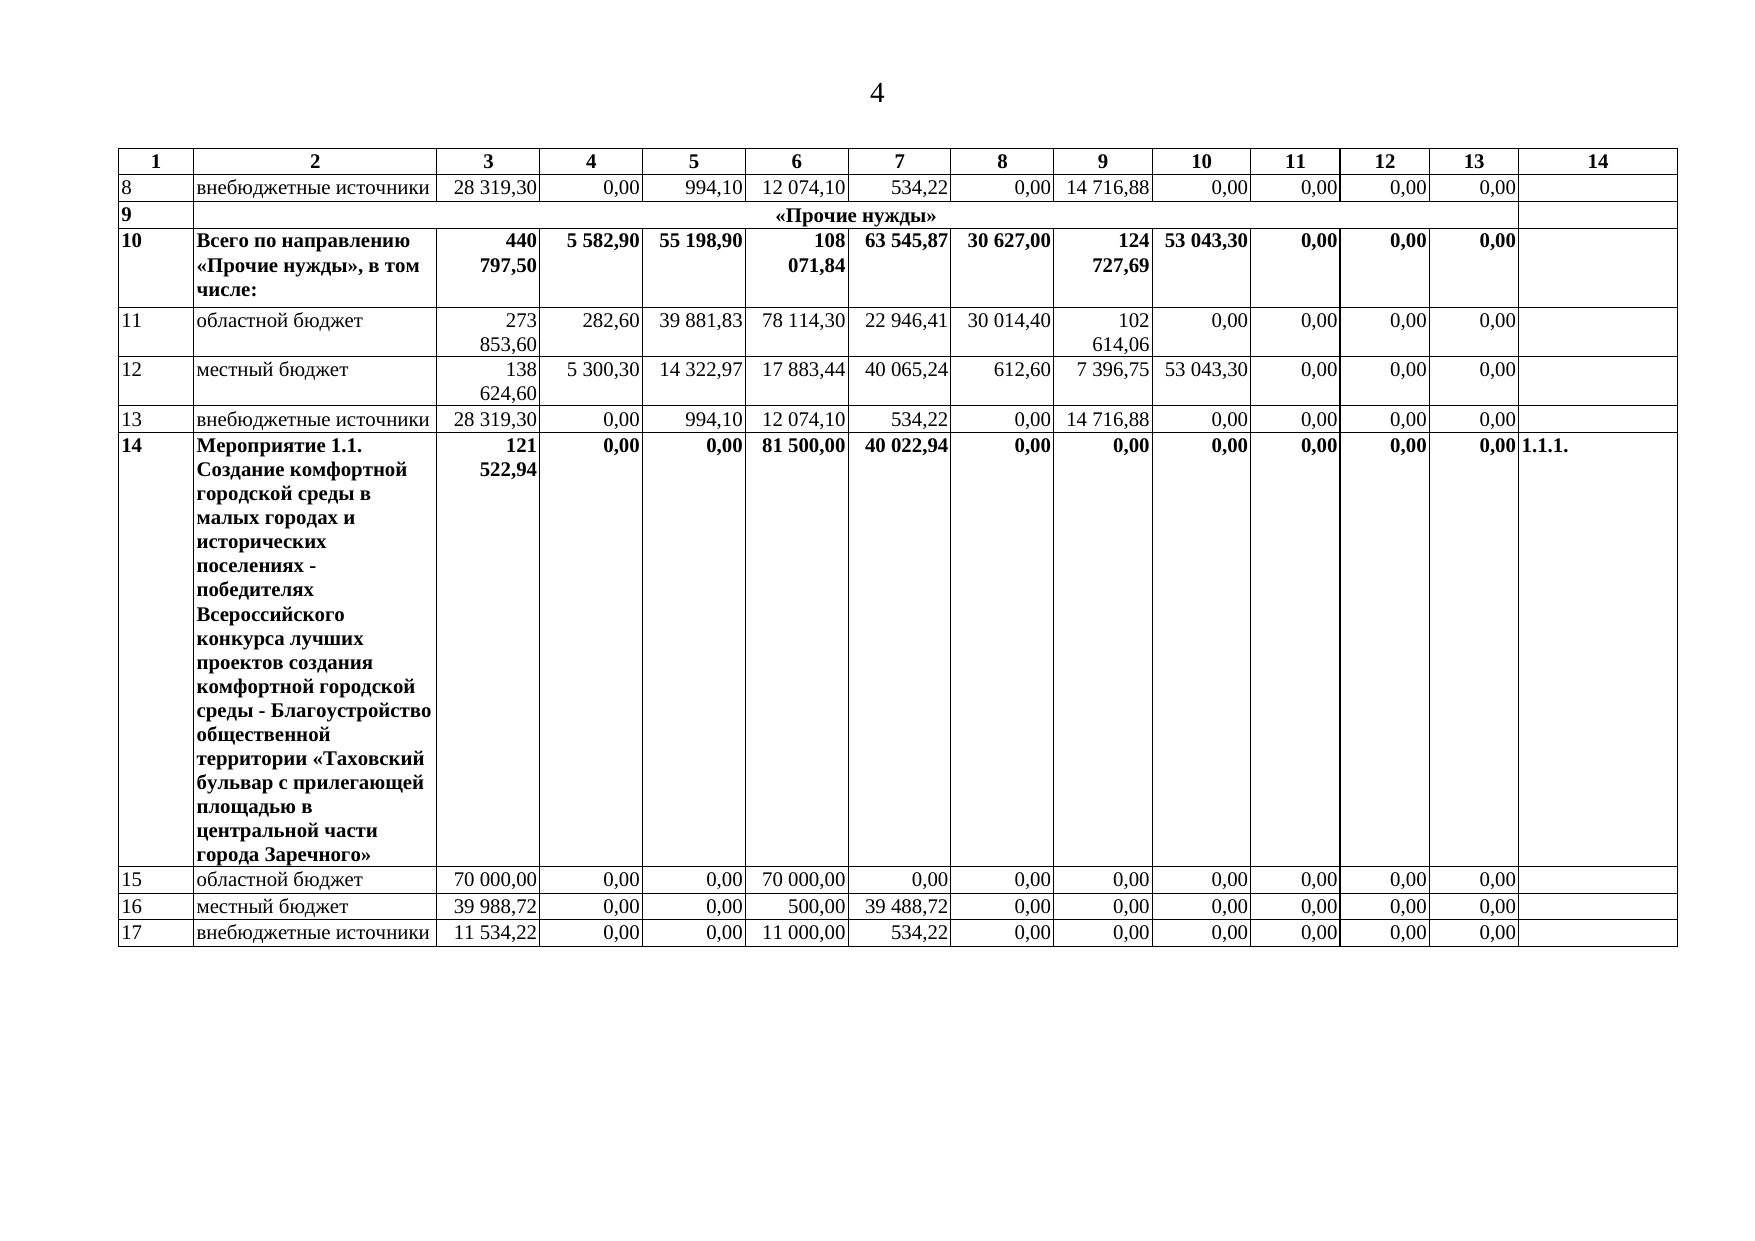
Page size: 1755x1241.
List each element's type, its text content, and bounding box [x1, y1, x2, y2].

table_cell 0,00 [1251, 308, 1339, 356]
table_cell 0,00 [1251, 175, 1339, 201]
table_cell 30 014,40 [951, 308, 1053, 356]
table_cell «Прочие нужды» [194, 202, 1518, 227]
table_cell 0,00 [1251, 920, 1339, 946]
table_header 14 [1519, 149, 1677, 174]
table_cell [1519, 406, 1677, 432]
table_header 8 [951, 149, 1053, 174]
table_cell 0,00 [1341, 357, 1429, 405]
table_header 1 [119, 149, 193, 174]
table_cell 0,00 [1054, 894, 1152, 919]
table_cell 14 [119, 433, 193, 866]
table_cell 28 319,30 [437, 175, 539, 201]
table_cell внебюджетные источники [194, 920, 436, 946]
table_cell 994,10 [643, 406, 745, 432]
table_cell 0,00 [643, 433, 745, 866]
table_cell 17 883,44 [746, 357, 848, 405]
table_cell 0,00 [1251, 867, 1339, 893]
table_cell 5 300,30 [540, 357, 642, 405]
table_cell 0,00 [951, 920, 1053, 946]
table_cell 78 114,30 [746, 308, 848, 356]
table_cell 282,60 [540, 308, 642, 356]
table_cell 0,00 [1251, 229, 1339, 307]
table_header 12 [1341, 149, 1429, 174]
table_cell 22 946,41 [849, 308, 950, 356]
table_cell 28 319,30 [437, 406, 539, 432]
table_cell 70 000,00 [746, 867, 848, 893]
table_header 13 [1430, 149, 1518, 174]
table_cell [1519, 175, 1677, 201]
table_cell 0,00 [951, 433, 1053, 866]
table_cell 994,10 [643, 175, 745, 201]
table_cell 0,00 [1153, 867, 1250, 893]
table_cell 0,00 [1153, 175, 1250, 201]
table_cell 12 074,10 [746, 406, 848, 432]
table_cell 0,00 [1251, 357, 1339, 405]
table_header 2 [194, 149, 436, 174]
table_cell 0,00 [1430, 406, 1518, 432]
table_cell 14 322,97 [643, 357, 745, 405]
table_cell 534,22 [849, 920, 950, 946]
table_cell 102 614,06 [1054, 308, 1152, 356]
table_cell местный бюджет [194, 357, 436, 405]
table_cell внебюджетные источники [194, 175, 436, 201]
table_cell [1519, 357, 1677, 405]
table_cell 0,00 [1341, 175, 1429, 201]
table_cell 0,00 [1341, 894, 1429, 919]
table_cell 0,00 [1054, 920, 1152, 946]
table_cell 138 624,60 [437, 357, 539, 405]
table_cell Всего по направлению «Прочие нужды», в том числе: [194, 229, 436, 307]
table_cell 12 [119, 357, 193, 405]
table_cell 108 071,84 [746, 229, 848, 307]
table_cell 0,00 [540, 406, 642, 432]
table_cell 0,00 [540, 894, 642, 919]
table_cell 0,00 [1153, 406, 1250, 432]
table_cell [1519, 229, 1677, 307]
table_cell Мероприятие 1.1. Создание комфортной городской среды в малых городах и исторических поселениях - победителях Всероссийского конкурса лучших проектов создания комфортной городской среды - Благоустройство общественной территории «Таховский бульвар с прилегающей площадью в центральной части города Заречного» [194, 433, 436, 866]
table_cell 0,00 [1251, 406, 1339, 432]
table_cell 0,00 [643, 920, 745, 946]
table_cell 0,00 [1251, 433, 1339, 866]
table_cell 0,00 [1153, 894, 1250, 919]
table_header 6 [746, 149, 848, 174]
table_cell 0,00 [1430, 433, 1518, 866]
table_cell 0,00 [540, 867, 642, 893]
table_cell 63 545,87 [849, 229, 950, 307]
table_cell 14 716,88 [1054, 406, 1152, 432]
table_cell 273 853,60 [437, 308, 539, 356]
table_cell 0,00 [540, 433, 642, 866]
table_cell 0,00 [1430, 867, 1518, 893]
table_cell 0,00 [1153, 920, 1250, 946]
table_header 5 [643, 149, 745, 174]
table_cell 1.1.1. [1519, 433, 1677, 866]
table_cell 0,00 [951, 406, 1053, 432]
table_cell 0,00 [1430, 308, 1518, 356]
table_cell 13 [119, 406, 193, 432]
table_cell 15 [119, 867, 193, 893]
table_cell 0,00 [1251, 894, 1339, 919]
table_cell 0,00 [1341, 406, 1429, 432]
table_cell 0,00 [1341, 433, 1429, 866]
table_cell 55 198,90 [643, 229, 745, 307]
table_cell 30 627,00 [951, 229, 1053, 307]
table_cell 0,00 [1054, 433, 1152, 866]
table_header 3 [437, 149, 539, 174]
table_cell 53 043,30 [1153, 229, 1250, 307]
table_header 4 [540, 149, 642, 174]
table_cell [1519, 894, 1677, 919]
table_cell 0,00 [643, 894, 745, 919]
table_cell 0,00 [540, 175, 642, 201]
table_cell 11 000,00 [746, 920, 848, 946]
table_cell областной бюджет [194, 308, 436, 356]
table_cell [1519, 308, 1677, 356]
table_cell 0,00 [951, 867, 1053, 893]
table_cell местный бюджет [194, 894, 436, 919]
table_cell 0,00 [1430, 894, 1518, 919]
table_cell 534,22 [849, 406, 950, 432]
table_cell 40 022,94 [849, 433, 950, 866]
table_cell 5 582,90 [540, 229, 642, 307]
table_cell 14 716,88 [1054, 175, 1152, 201]
table_cell 0,00 [540, 920, 642, 946]
table_cell 0,00 [643, 867, 745, 893]
table_cell 0,00 [1430, 175, 1518, 201]
table_cell 9 [119, 202, 193, 227]
table_cell 0,00 [951, 175, 1053, 201]
table_cell 124 727,69 [1054, 229, 1152, 307]
table_cell 500,00 [746, 894, 848, 919]
table_cell [1519, 202, 1677, 227]
table_cell [1519, 867, 1677, 893]
table_header 11 [1251, 149, 1339, 174]
table_header 10 [1153, 149, 1250, 174]
table_cell 0,00 [1430, 920, 1518, 946]
table_cell [1519, 920, 1677, 946]
table_header 9 [1054, 149, 1152, 174]
table_cell 12 074,10 [746, 175, 848, 201]
table_cell 0,00 [1341, 920, 1429, 946]
table_cell 0,00 [1153, 433, 1250, 866]
table_cell 0,00 [849, 867, 950, 893]
table_cell 0,00 [1430, 357, 1518, 405]
table_cell 440 797,50 [437, 229, 539, 307]
table_cell 39 488,72 [849, 894, 950, 919]
table_cell 11 534,22 [437, 920, 539, 946]
table_cell 7 396,75 [1054, 357, 1152, 405]
table_cell 8 [119, 175, 193, 201]
table_cell 40 065,24 [849, 357, 950, 405]
table_cell 11 [119, 308, 193, 356]
table_cell 39 988,72 [437, 894, 539, 919]
table_cell 81 500,00 [746, 433, 848, 866]
table_cell внебюджетные источники [194, 406, 436, 432]
table_cell 0,00 [1153, 308, 1250, 356]
table_cell 53 043,30 [1153, 357, 1250, 405]
table_cell 0,00 [1430, 229, 1518, 307]
table_cell 0,00 [951, 894, 1053, 919]
table_cell 10 [119, 229, 193, 307]
table_cell 0,00 [1341, 308, 1429, 356]
table_cell 39 881,83 [643, 308, 745, 356]
table_cell 70 000,00 [437, 867, 539, 893]
table_cell областной бюджет [194, 867, 436, 893]
table_cell 17 [119, 920, 193, 946]
table_cell 0,00 [1341, 229, 1429, 307]
table_cell 0,00 [1054, 867, 1152, 893]
table_cell 16 [119, 894, 193, 919]
table_cell 121 522,94 [437, 433, 539, 866]
table_cell 612,60 [951, 357, 1053, 405]
table_cell 534,22 [849, 175, 950, 201]
table_cell 0,00 [1341, 867, 1429, 893]
table_header 7 [849, 149, 950, 174]
